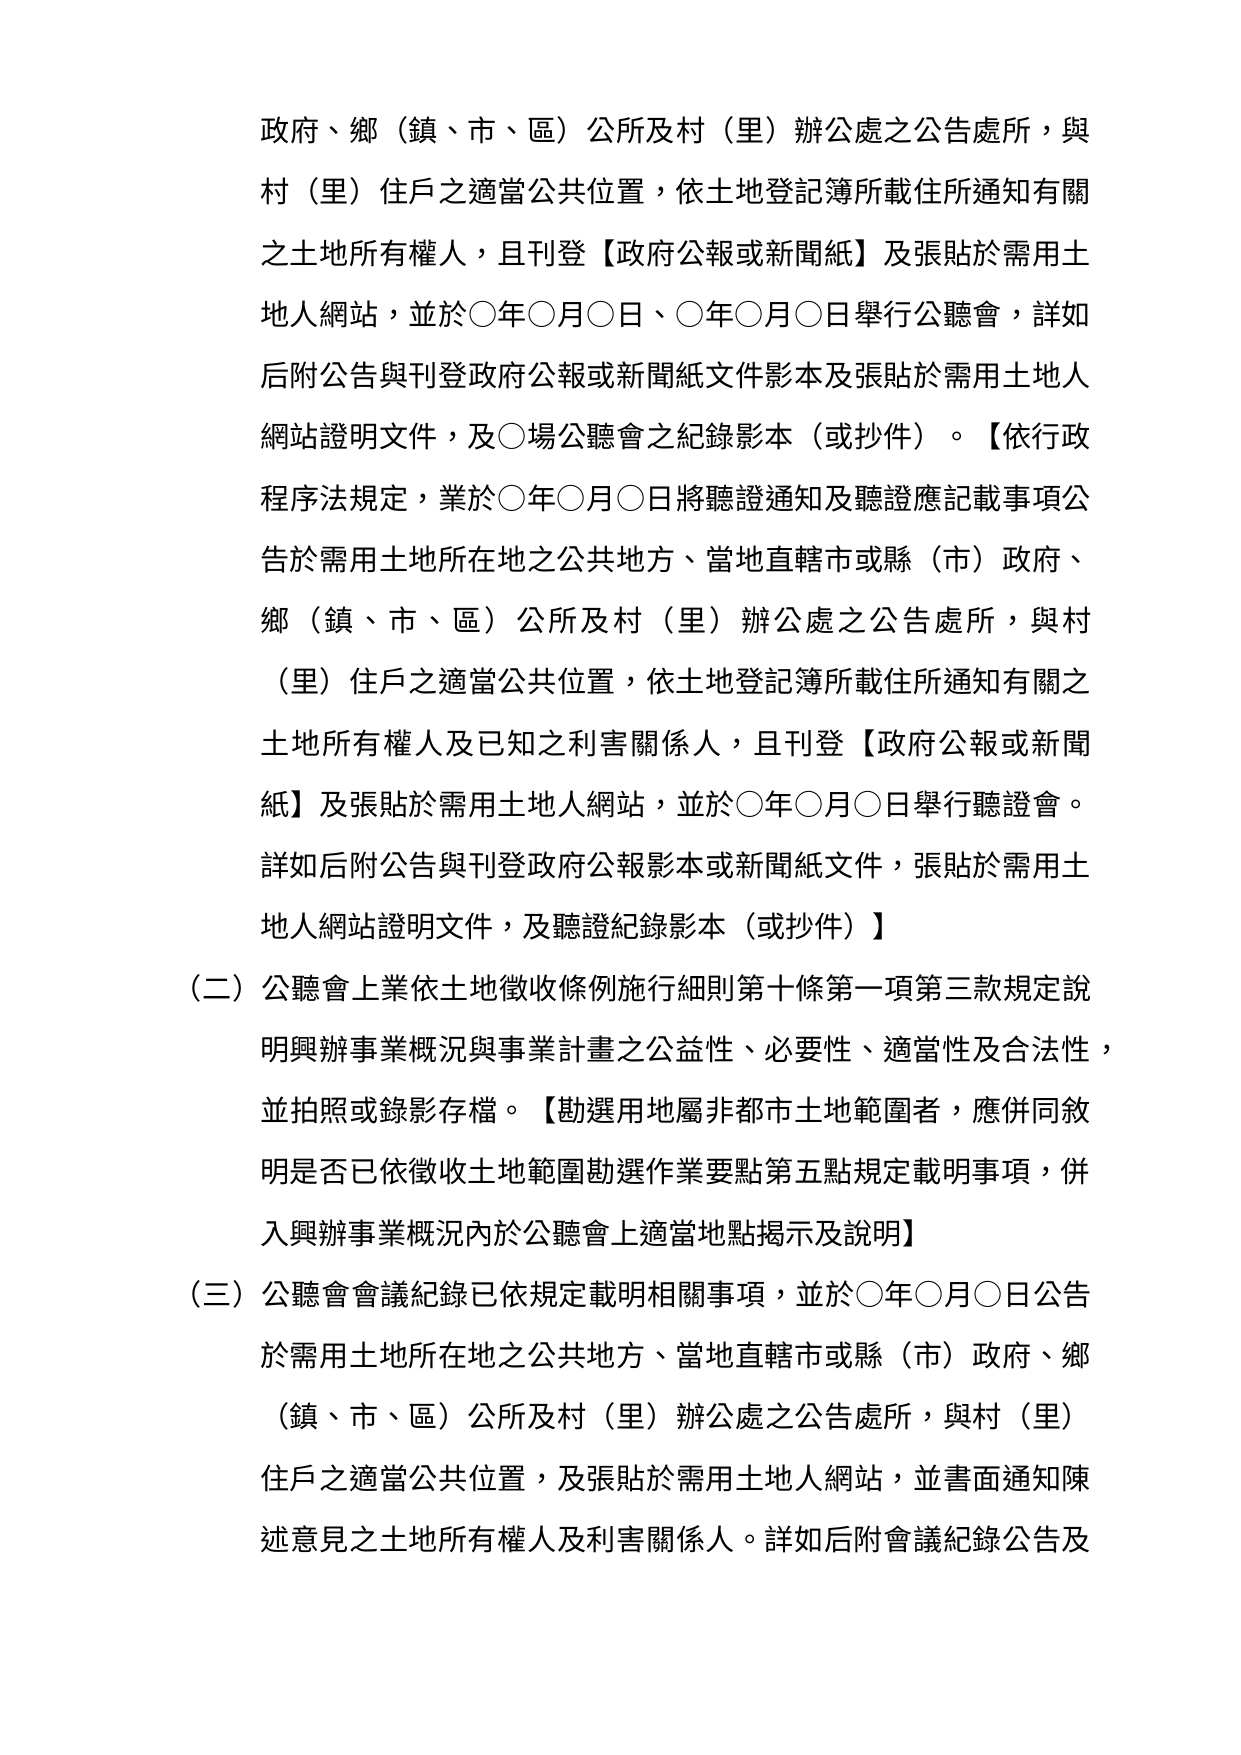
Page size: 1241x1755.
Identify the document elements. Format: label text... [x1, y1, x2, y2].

text （三）公聽會會議紀錄已依規定載明相關事項，並於○年○月○日公告於需用土地所在地之公共地方、當地直轄市或縣（市）政府、鄉（鎮、市、區）公所及村（里）辦公處之公告處所，與村（里）住戶之適當公共位置，及張貼於需用土地人網站，並書面通知陳述意見之土地所有權人及利害關係人。詳如后附會議紀錄公告及 [173, 1271, 1093, 1559]
text 政府、鄉（鎮、市、區）公所及村（里）辦公處之公告處所，與村（里）住戶之適當公共位置，依土地登記簿所載住所通知有關之土地所有權人，且刊登【政府公報或新聞紙】及張貼於需用土地人網站，並於○年○月○日、○年○月○日舉行公聽會，詳如后附公告與刊登政府公報或新聞紙文件影本及張貼於需用土地人網站證明文件，及○場公聽會之紀錄影本（或抄件）。【依行政程序法規定，業於○年○月○日將聽證通知及聽證應記載事項公告於需用土地所在地之公共地方、當地直轄市或縣（市）政府、鄉（鎮、市、區）公所及村（里）辦公處之公告處所，與村（里）住戶之適當公共位置，依土地登記簿所載住所通知有關之土地所有權人及已知之利害關係人，且刊登【政府公報或新聞紙】及張貼於需用土地人網站，並於○年○月○日舉行聽證會。詳如后附公告與刊登政府公報影本或新聞紙文件，張貼於需用土地人網站證明文件，及聽證紀錄影本（或抄件）】 [173, 108, 1093, 946]
text （二）公聽會上業依土地徵收條例施行細則第十條第一項第三款規定說明興辦事業概況與事業計畫之公益性、必要性、適當性及合法性，並拍照或錄影存檔。【勘選用地屬非都市土地範圍者，應併同敘明是否已依徵收土地範圍勘選作業要點第五點規定載明事項，併入興辦事業概況內於公聽會上適當地點揭示及說明】 [173, 965, 1093, 1252]
